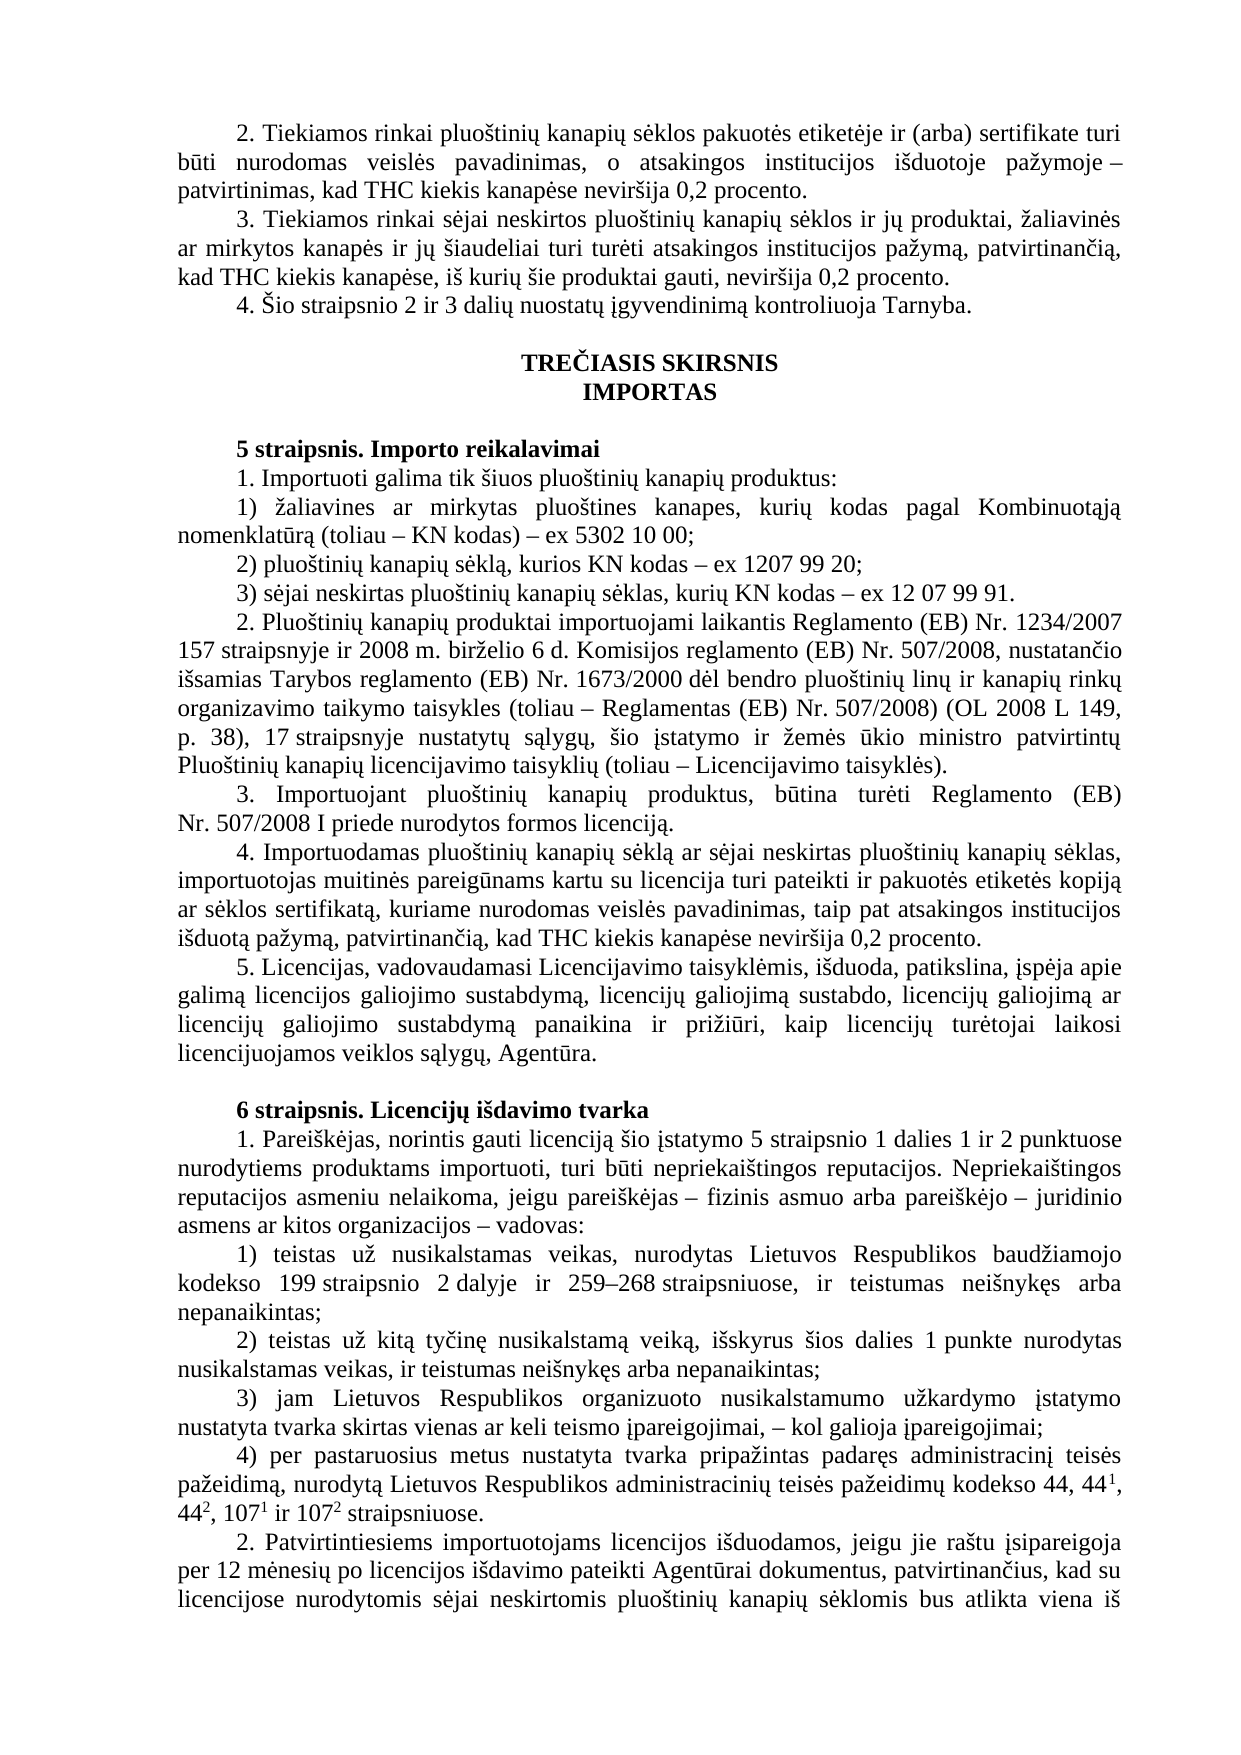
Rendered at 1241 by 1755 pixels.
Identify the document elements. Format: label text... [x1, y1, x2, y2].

text 3) sėjai neskirtas pluoštinių kanapių sėklas, kurių KN kodas – ex 12 07 99 91. [177, 578, 1122, 607]
text 1) žaliavines ar mirkytas pluoštines kanapes, kurių kodas pagal Kombinuotąją nomenklatūrą (toliau – KN kodas) – ex 5302 10 00; [177, 492, 1122, 549]
text 2. Tiekiamos rinkai pluoštinių kanapių sėklos pakuotės etiketėje ir (arba) sertifikate turi būti nurodomas veislės pavadinimas, o atsakingos institucijos išduotoje pažymoje – patvirtinimas, kad THC kiekis kanapėse neviršija 0,2 procento. [177, 118, 1122, 204]
text TREČIASIS SKIRSNIS [177, 348, 1122, 377]
text 3) jam Lietuvos Respublikos organizuoto nusikalstamumo užkardymo įstatymo nustatyta tvarka skirtas vienas ar keli teismo įpareigojimai, – kol galioja įpareigojimai; [177, 1383, 1122, 1441]
text 2) pluoštinių kanapių sėklą, kurios KN kodas – ex 1207 99 20; [177, 549, 1122, 578]
text 3. Tiekiamos rinkai sėjai neskirtos pluoštinių kanapių sėklos ir jų produktai, žaliavinės ar mirkytos kanapės ir jų šiaudeliai turi turėti atsakingos institucijos pažymą, patvirtinančią, kad THC kiekis kanapėse, iš kurių šie produktai gauti, neviršija 0,2 procento. [177, 204, 1122, 291]
text 4. Importuodamas pluoštinių kanapių sėklą ar sėjai neskirtas pluoštinių kanapių sėklas, importuotojas muitinės pareigūnams kartu su licencija turi pateikti ir pakuotės etiketės kopiją ar sėklos sertifikatą, kuriame nurodomas veislės pavadinimas, taip pat atsakingos institucijos išduotą pažymą, patvirtinančią, kad THC kiekis kanapėse neviršija 0,2 procento. [177, 837, 1122, 952]
text 3. Importuojant pluoštinių kanapių produktus, būtina turėti Reglamento (EB) Nr. 507/2008 I priede nurodytos formos licenciją. [177, 779, 1122, 837]
text 1. Pareiškėjas, norintis gauti licenciją šio įstatymo 5 straipsnio 1 dalies 1 ir 2 punktuose nurodytiems produktams importuoti, turi būti nepriekaištingos reputacijos. Nepriekaištingos reputacijos asmeniu nelaikoma, jeigu pareiškėjas – fizinis asmuo arba pareiškėjo – juridinio asmens ar kitos organizacijos – vadovas: [177, 1124, 1122, 1239]
text IMPORTAS [177, 377, 1122, 406]
text 2. Pluoštinių kanapių produktai importuojami laikantis Reglamento (EB) Nr. 1234/2007 157 straipsnyje ir 2008 m. birželio 6 d. Komisijos reglamento (EB) Nr. 507/2008, nustatančio išsamias Tarybos reglamento (EB) Nr. 1673/2000 dėl bendro pluoštinių linų ir kanapių rinkų organizavimo taikymo taisykles (toliau – Reglamentas (EB) Nr. 507/2008) (OL 2008 L 149, p. 38), 17 straipsnyje nustatytų sąlygų, šio įstatymo ir žemės ūkio ministro patvirtintų Pluoštinių kanapių licencijavimo taisyklių (toliau – Licencijavimo taisyklės). [177, 607, 1122, 779]
text 1. Importuoti galima tik šiuos pluoštinių kanapių produktus: [177, 463, 1122, 492]
text 4. Šio straipsnio 2 ir 3 dalių nuostatų įgyvendinimą kontroliuoja Tarnyba. [177, 291, 1122, 319]
text 4) per pastaruosius metus nustatyta tvarka pripažintas padaręs administracinį teisės pažeidimą, nurodytą Lietuvos Respublikos administracinių teisės pažeidimų kodekso 44, 441, 442, 1071 ir 1072 straipsniuose. [177, 1441, 1122, 1527]
text 1) teistas už nusikalstamas veikas, nurodytas Lietuvos Respublikos baudžiamojo kodekso 199 straipsnio 2 dalyje ir 259–268 straipsniuose, ir teistumas neišnykęs arba nepanaikintas; [177, 1239, 1122, 1326]
text 5. Licencijas, vadovaudamasi Licencijavimo taisyklėmis, išduoda, patikslina, įspėja apie galimą licencijos galiojimo sustabdymą, licencijų galiojimą sustabdo, licencijų galiojimą ar licencijų galiojimo sustabdymą panaikina ir prižiūri, kaip licencijų turėtojai laikosi licencijuojamos veiklos sąlygų, Agentūra. [177, 952, 1122, 1067]
text 5 straipsnis. Importo reikalavimai [177, 434, 1122, 463]
text 2) teistas už kitą tyčinę nusikalstamą veiką, išskyrus šios dalies 1 punkte nurodytas nusikalstamas veikas, ir teistumas neišnykęs arba nepanaikintas; [177, 1326, 1122, 1383]
text 2. Patvirtintiesiems importuotojams licencijos išduodamos, jeigu jie raštu įsipareigoja per 12 mėnesių po licencijos išdavimo pateikti Agentūrai dokumentus, patvirtinančius, kad su licencijose nurodytomis sėjai neskirtomis pluoštinių kanapių sėklomis bus atlikta viena iš [177, 1527, 1122, 1613]
text 6 straipsnis. Licencijų išdavimo tvarka [177, 1096, 1122, 1124]
